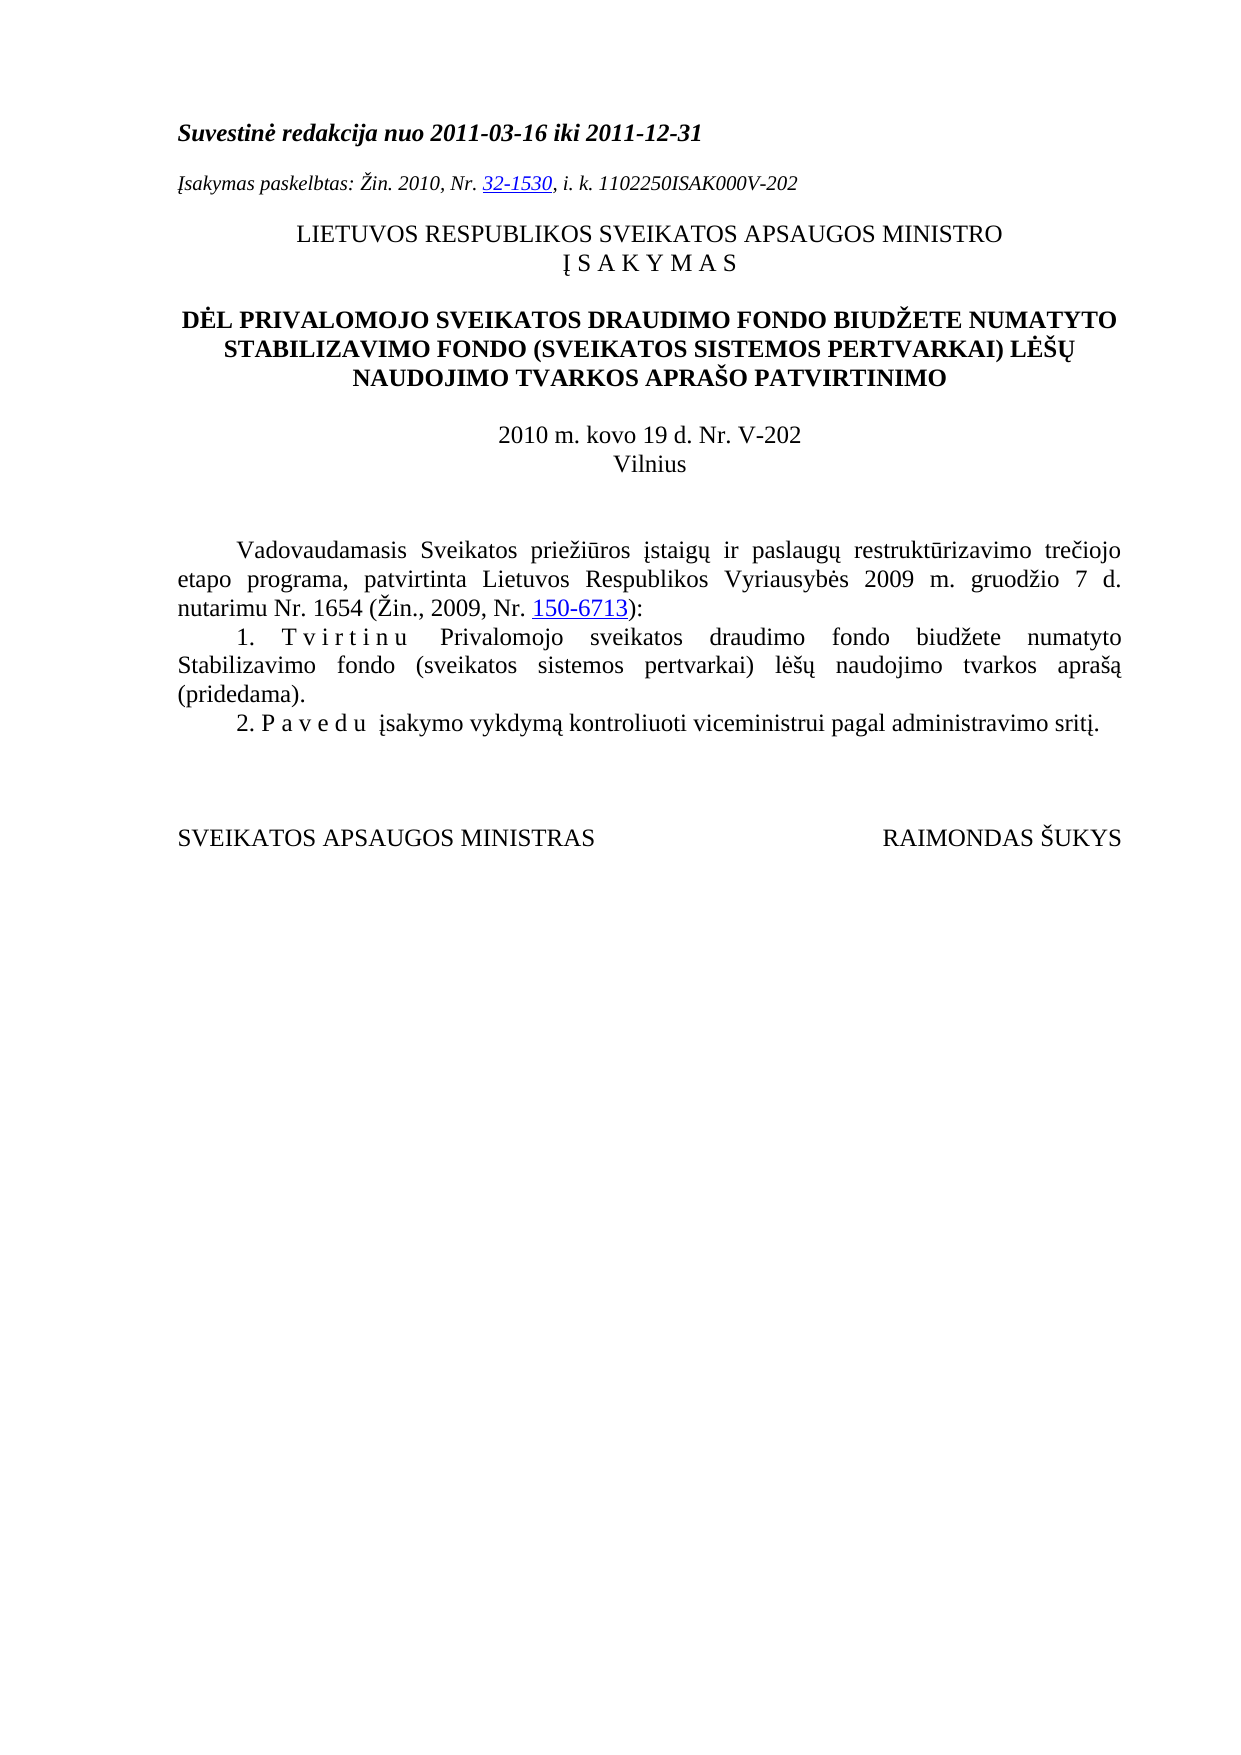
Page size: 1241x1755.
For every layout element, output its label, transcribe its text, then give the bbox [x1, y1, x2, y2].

text Suvestinė redakcija nuo 2011-03-16 iki 2011-12-31 [177, 118, 1122, 147]
text 1. Tvirtinu Privalomojo sveikatos draudimo fondo biudžete numatyto Stabilizavimo fondo (sveikatos sistemos pertvarkai) lėšų naudojimo tvarkos aprašą (pridedama). [177, 622, 1122, 708]
text Sveikatos apsaugos ministras Raimondas Šukys [177, 823, 1122, 852]
text Vadovaudamasis Sveikatos priežiūros įstaigų ir paslaugų restruktūrizavimo trečiojo etapo programa, patvirtinta Lietuvos Respublikos Vyriausybės 2009 m. gruodžio 7 d. nutarimu Nr. 1654 (Žin., 2009, Nr. 150-6713): [177, 535, 1122, 622]
text Vilnius [177, 449, 1122, 478]
text LIETUVOS RESPUBLIKOS SVEIKATOS APSAUGOS MINISTRO [177, 219, 1122, 248]
text Įsakymas paskelbtas: Žin. 2010, Nr. 32-1530, i. k. 1102250ISAK000V-202 [177, 171, 1122, 195]
text ĮSAKYMAS [177, 248, 1122, 277]
text 2. Pavedu įsakymo vykdymą kontroliuoti viceministrui pagal administravimo sritį. [177, 708, 1122, 737]
text 2010 m. kovo 19 d. Nr. V-202 [177, 420, 1122, 449]
text DĖL PRIVALOMOJO SVEIKATOS DRAUDIMO FONDO BIUDŽETE NUMATYTO STABILIZAVIMO FONDO (SVEIKATOS SISTEMOS PERTVARKAI) LĖŠŲ NAUDOJIMO TVARKOS APRAŠO PATVIRTINIMO [177, 305, 1122, 392]
